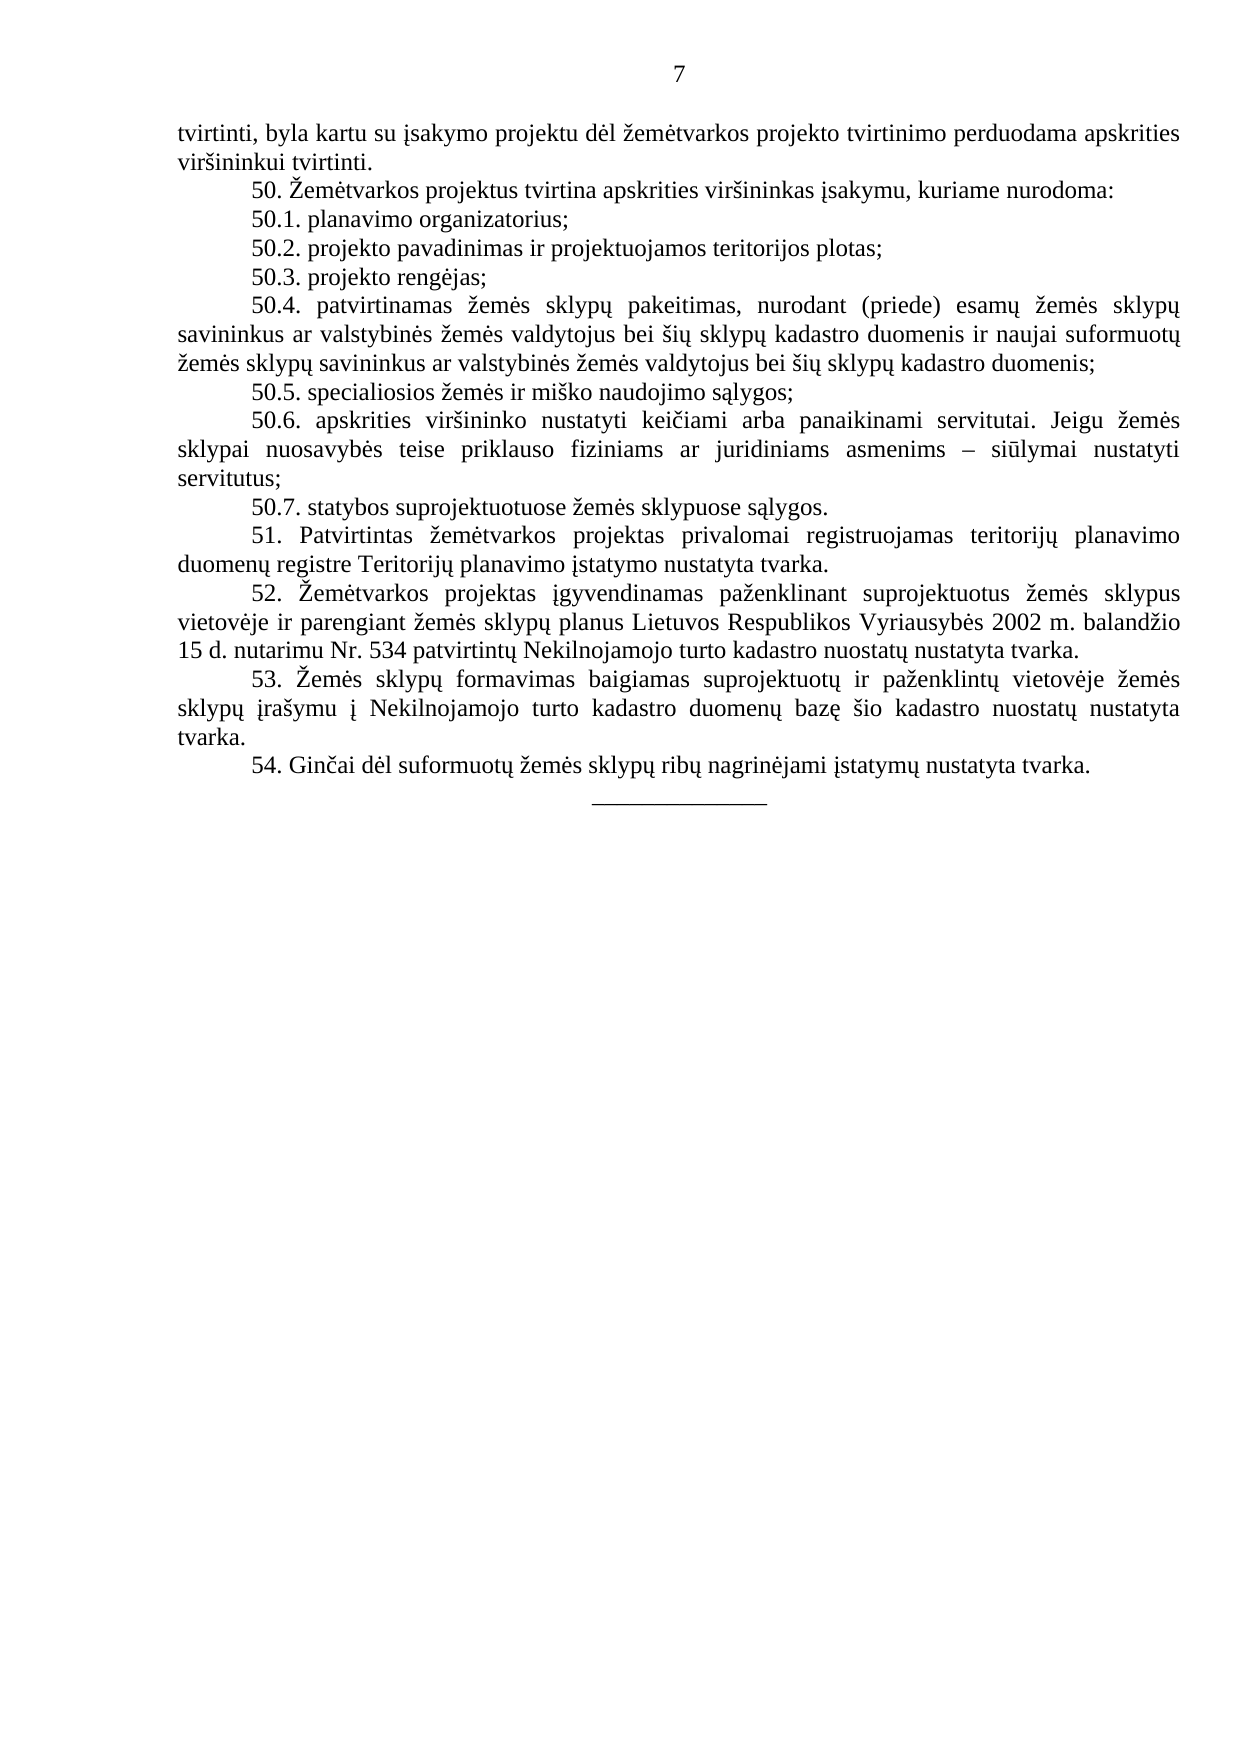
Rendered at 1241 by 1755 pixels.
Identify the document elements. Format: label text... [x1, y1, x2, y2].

text 50. Žemėtvarkos projektus tvirtina apskrities viršininkas įsakymu, kuriame nurodoma: [177, 176, 1181, 204]
text 50.3. projekto rengėjas; [177, 262, 1181, 291]
text tvirtinti, byla kartu su įsakymo projektu dėl žemėtvarkos projekto tvirtinimo perduodama apskrities viršininkui tvirtinti. [177, 118, 1181, 176]
text 50.4. patvirtinamas žemės sklypų pakeitimas, nurodant (priede) esamų žemės sklypų savininkus ar valstybinės žemės valdytojus bei šių sklypų kadastro duomenis ir naujai suformuotų žemės sklypų savininkus ar valstybinės žemės valdytojus bei šių sklypų kadastro duomenis; [177, 291, 1181, 377]
text 50.7. statybos suprojektuotuose žemės sklypuose sąlygos. [177, 492, 1181, 521]
text 53. Žemės sklypų formavimas baigiamas suprojektuotų ir paženklintų vietovėje žemės sklypų įrašymu į Nekilnojamojo turto kadastro duomenų bazę šio kadastro nuostatų nustatyta tvarka. [177, 664, 1181, 751]
text 50.2. projekto pavadinimas ir projektuojamos teritorijos plotas; [177, 233, 1181, 262]
text 52. Žemėtvarkos projektas įgyvendinamas paženklinant suprojektuotus žemės sklypus vietovėje ir parengiant žemės sklypų planus Lietuvos Respublikos Vyriausybės 2002 m. balandžio 15 d. nutarimu Nr. 534 patvirtintų Nekilnojamojo turto kadastro nuostatų nustatyta tvarka. [177, 578, 1181, 664]
text 50.6. apskrities viršininko nustatyti keičiami arba panaikinami servitutai. Jeigu žemės sklypai nuosavybės teise priklauso fiziniams ar juridiniams asmenims – siūlymai nustatyti servitutus; [177, 406, 1181, 492]
text 50.1. planavimo organizatorius; [177, 204, 1181, 233]
text 51. Patvirtintas žemėtvarkos projektas privalomai registruojamas teritorijų planavimo duomenų registre Teritorijų planavimo įstatymo nustatyta tvarka. [177, 521, 1181, 578]
text 54. Ginčai dėl suformuotų žemės sklypų ribų nagrinėjami įstatymų nustatyta tvarka. [177, 751, 1181, 779]
text ______________ [177, 779, 1181, 808]
text 50.5. specialiosios žemės ir miško naudojimo sąlygos; [177, 377, 1181, 406]
